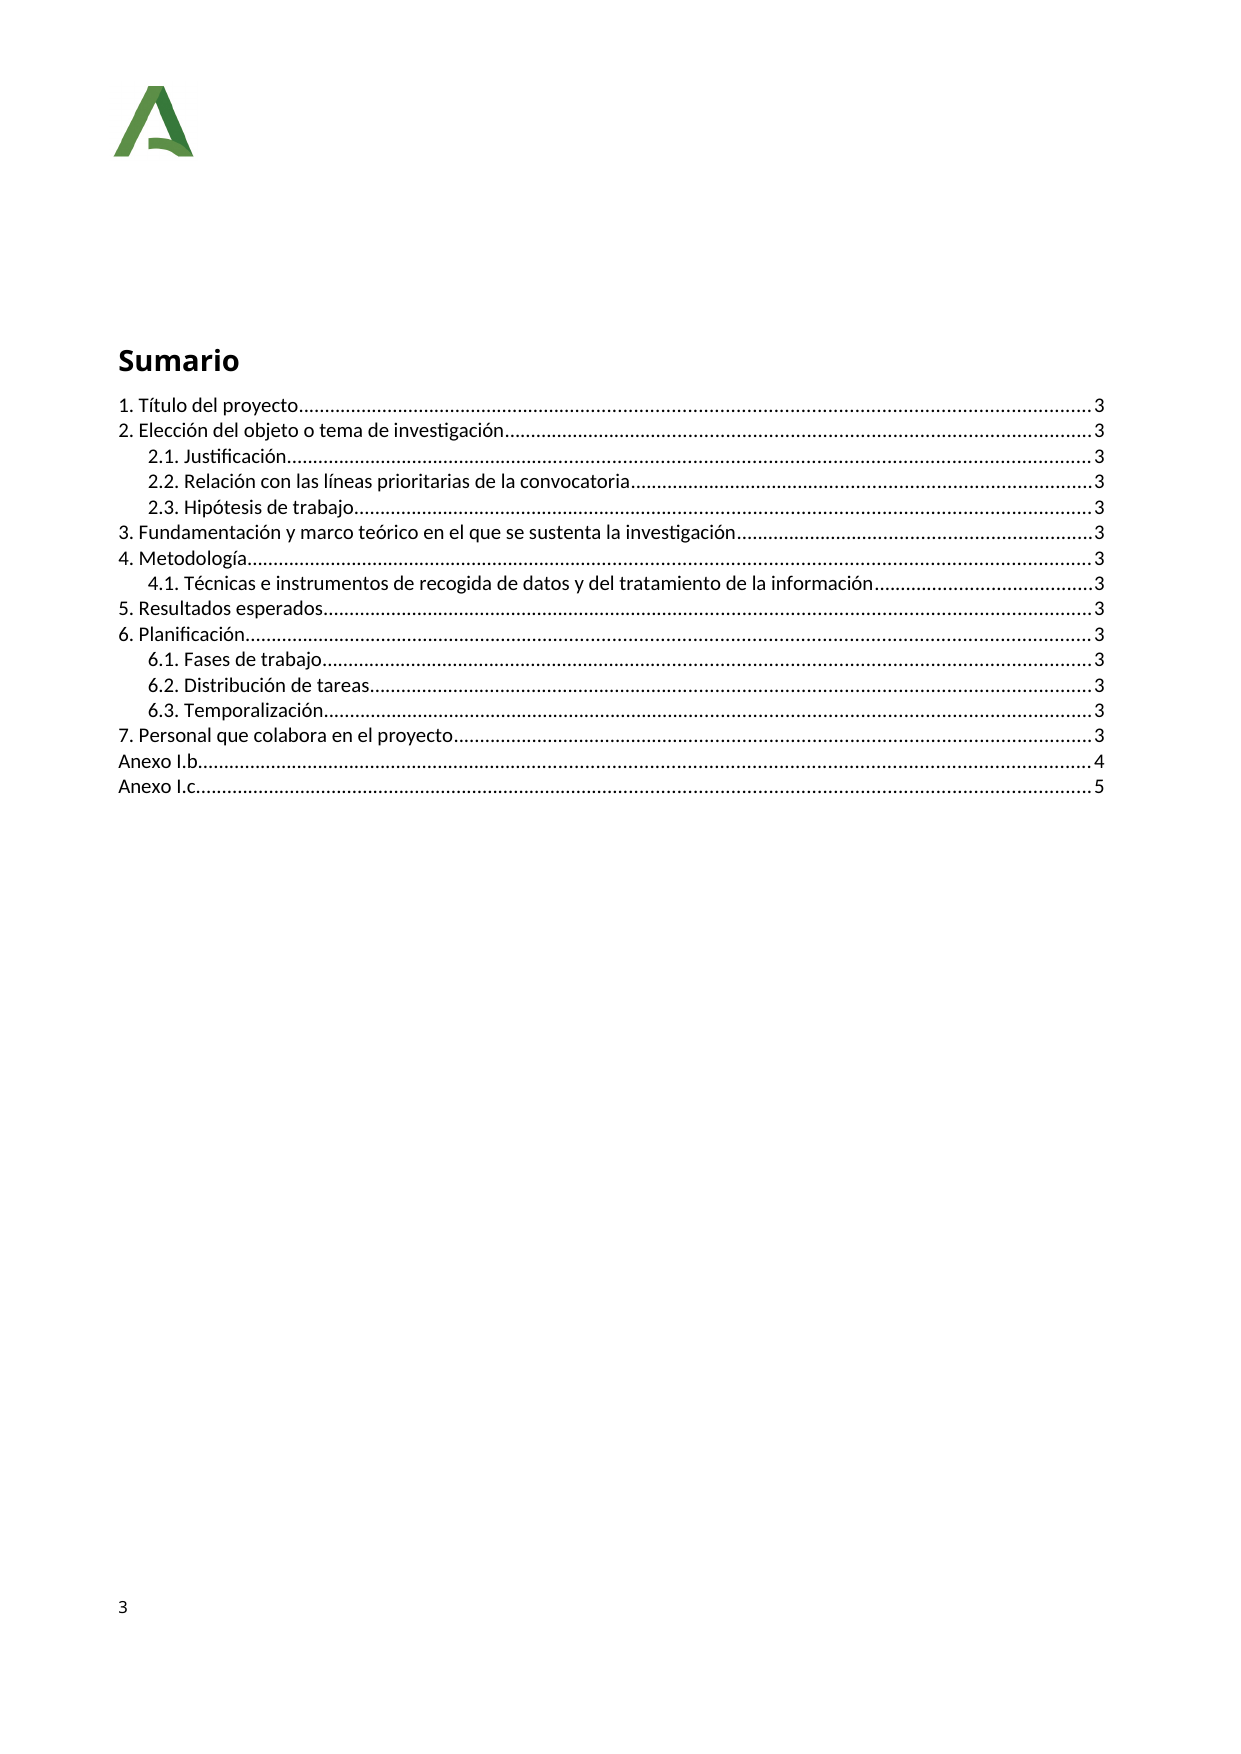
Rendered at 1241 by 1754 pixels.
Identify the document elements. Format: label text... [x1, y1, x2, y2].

text 4.1. Técnicas e instrumentos de recogida de datos y del tratamiento de la información 3 [148, 570, 1104, 596]
text 2. Elección del objeto o tema de investigación 3 [118, 418, 1104, 443]
text 7. Personal que colabora en el proyecto 3 [118, 723, 1104, 748]
text Anexo I.c 5 [118, 773, 1104, 799]
text 6.1. Fases de trabajo 3 [148, 646, 1104, 672]
text 6.3. Temporalización 3 [148, 697, 1104, 723]
text Anexo I.b 4 [118, 748, 1104, 773]
text 6.2. Distribución de tareas 3 [148, 672, 1104, 697]
text 1. Título del proyecto 3 [118, 392, 1104, 418]
text 2.2. Relación con las líneas prioritarias de la convocatoria 3 [148, 468, 1104, 494]
text 2.1. Justificación 3 [148, 443, 1104, 468]
subtitle Sumario [118, 340, 1104, 380]
text 4. Metodología 3 [118, 545, 1104, 570]
text 5. Resultados esperados 3 [118, 596, 1104, 621]
text 6. Planificación 3 [118, 621, 1104, 646]
text 2.3. Hipótesis de trabajo 3 [148, 494, 1104, 519]
text 3. Fundamentación y marco teórico en el que se sustenta la investigación 3 [118, 519, 1104, 545]
picture [109, 81, 198, 161]
